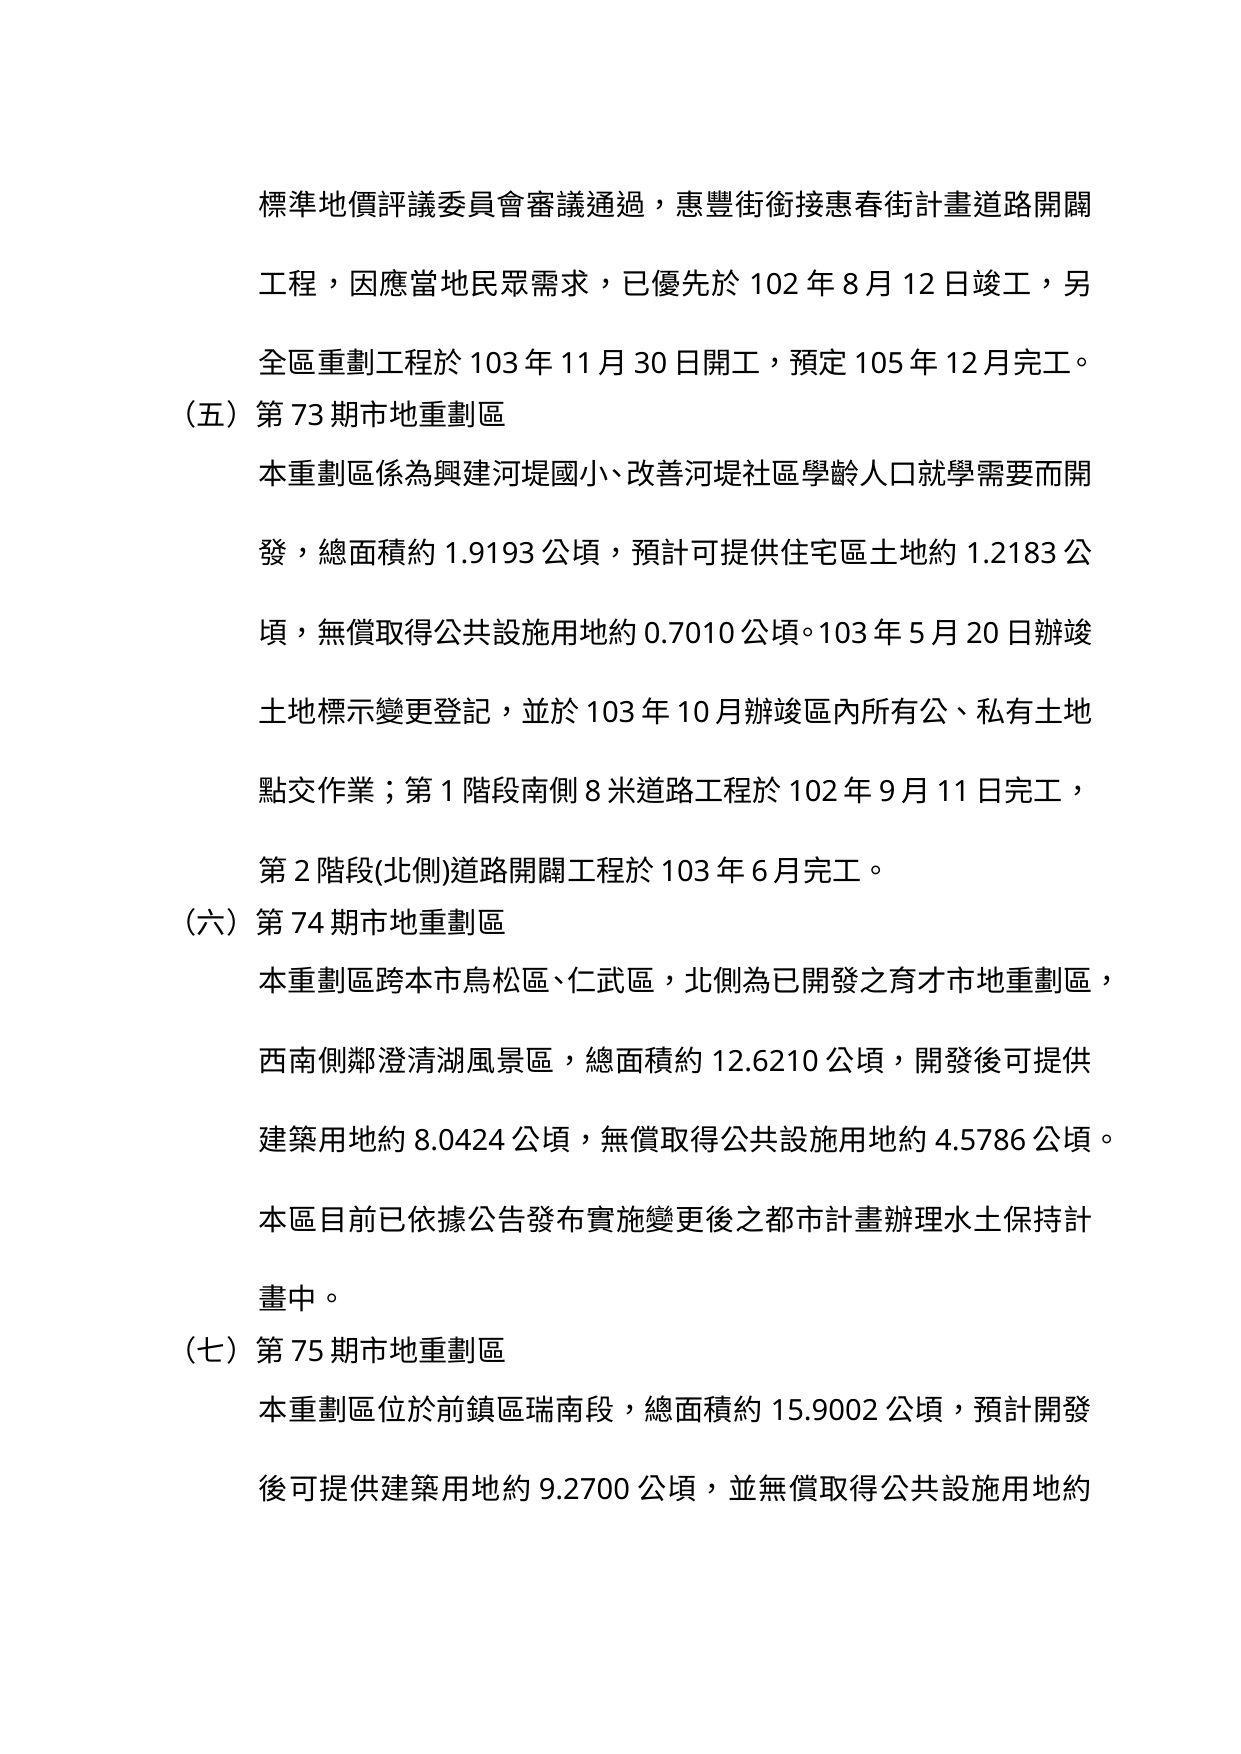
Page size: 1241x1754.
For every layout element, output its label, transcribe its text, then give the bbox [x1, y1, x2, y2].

text （五）第73期市地重劃區 [148, 401, 1092, 432]
text （七）第75期市地重劃區 [148, 1336, 1092, 1368]
text 本重劃區位於楠梓區都會公園南側、後勁溪東側，總面積約4.1224公頃，開發後可提供建築用地約3.4773公頃，並無償取得公共設施用地約0.6451公頃，重劃前後地價已提經本市地價及標準地價評議委員會審議通過，惠豐街銜接惠春街計畫道路開闢工程，因應當地民眾需求，已優先於102年8月12日竣工，另全區重劃工程於103年11月30日開工，預定105年12月完工。 [258, 163, 1092, 401]
text 本重劃區係為興建河堤國小、改善河堤社區學齡人口就學需要而開發，總面積約1.9193公頃，預計可提供住宅區土地約1.2183公頃，無償取得公共設施用地約0.7010公頃。103年5月20日辦竣土地標示變更登記，並於103年10月辦竣區內所有公、私有土地點交作業；第1階段南側8米道路工程於102年9月11日完工，第2階段(北側)道路開闢工程於103年6月完工。 [258, 432, 1092, 908]
text 本重劃區位於前鎮區瑞南段，總面積約15.9002公頃，預計開發後可提供建築用地約9.2700公頃，並無償取得公共設施用地約6.6302公頃。本案重劃後土地於103年12月5日辦竣標示變更登記，於103年11月27日點交土地，惟台糖公司及軍備局因工程及地上物部分仍有意見而未點交土地，目前正由地政局積極處理中。重劃工程於103年 11月11日完工，另於103年11月辦理重劃區道路通車典禮，剩餘綠地工程部分，已委由市府工務局辦理開闢相關事宜。 [258, 1368, 1092, 1526]
text 本重劃區跨本市鳥松區、仁武區，北側為已開發之育才市地重劃區，西南側鄰澄清湖風景區，總面積約12.6210公頃，開發後可提供建築用地約8.0424公頃，無償取得公共設施用地約4.5786公頃。本區目前已依據公告發布實施變更後之都市計畫辦理水土保持計畫中。 [258, 939, 1092, 1336]
text （六）第74期市地重劃區 [148, 908, 1092, 939]
